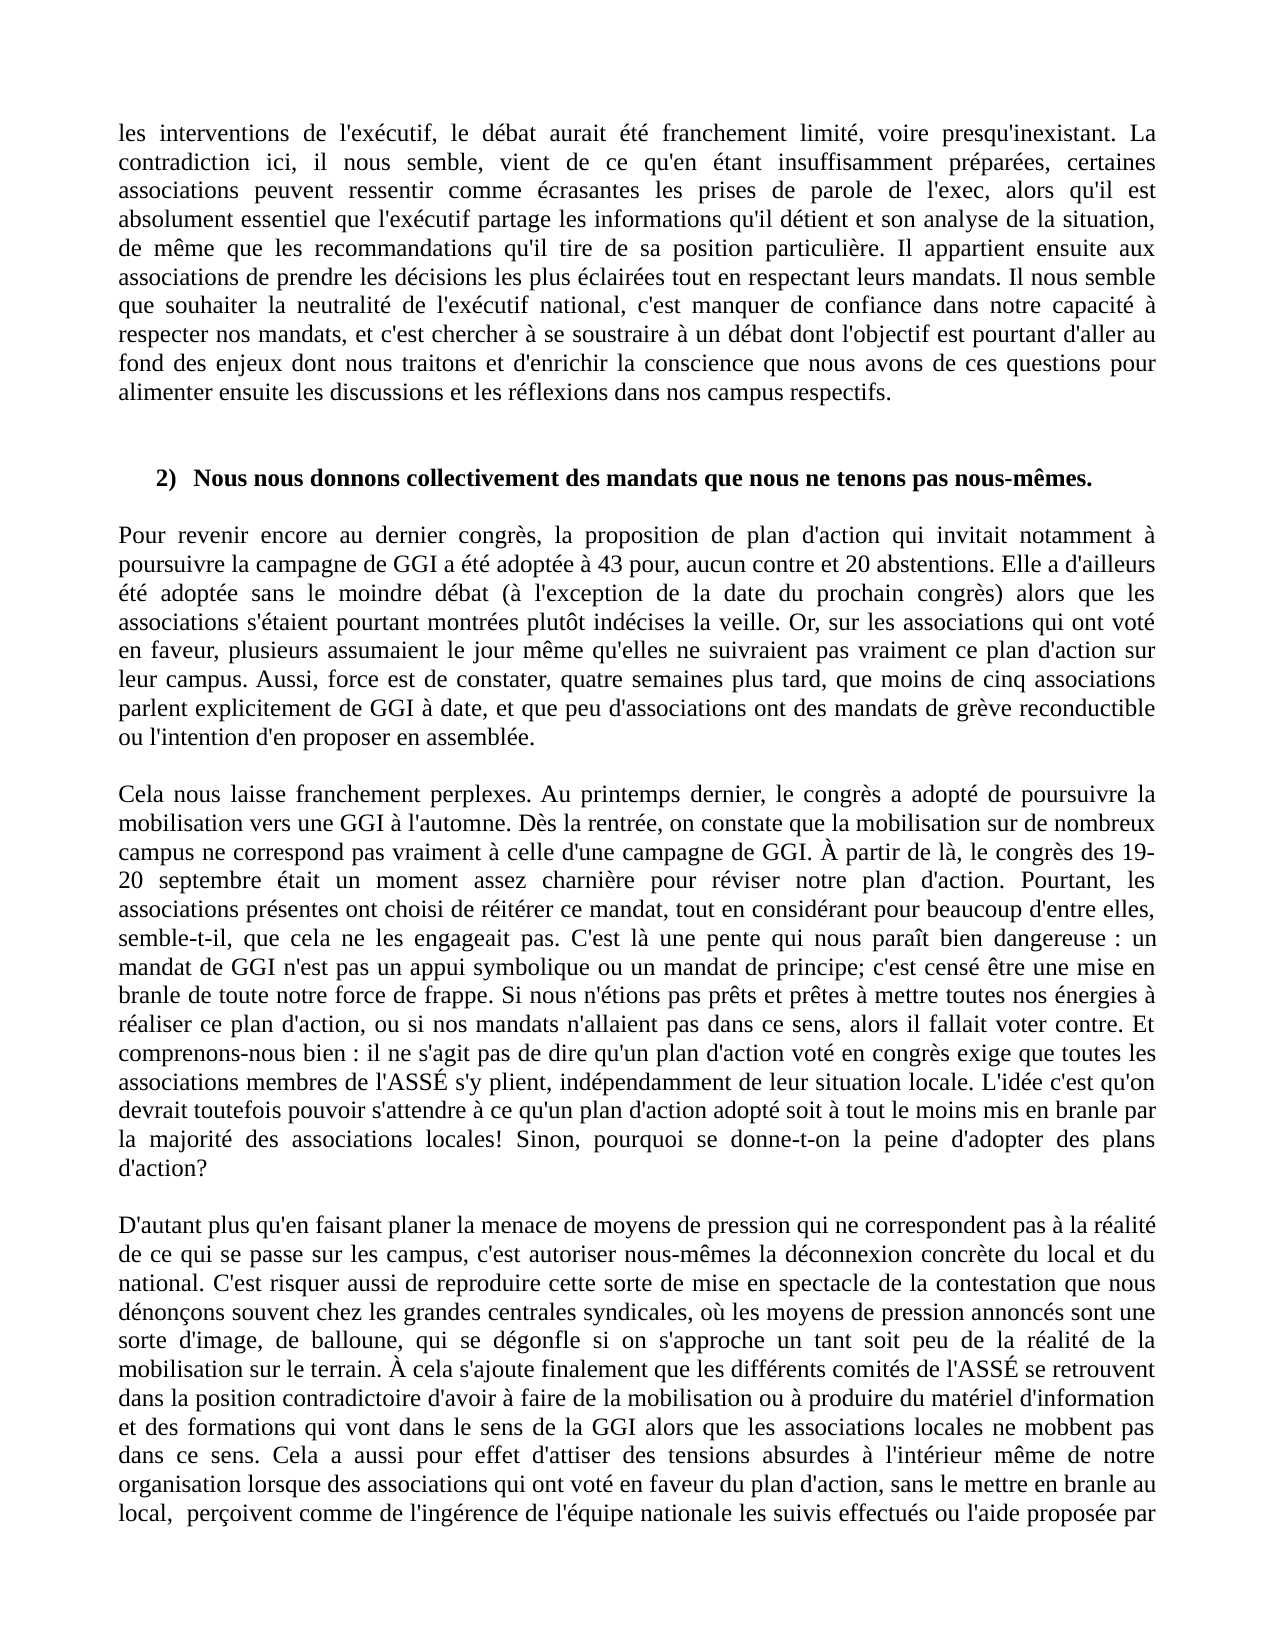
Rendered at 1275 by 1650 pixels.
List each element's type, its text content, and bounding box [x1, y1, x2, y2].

text Cela nous laisse franchement perplexes. Au printemps dernier, le congrès a adopté de poursuivre la mobilisation vers une GGI à l'automne. Dès la rentrée, on constate que la mobilisation sur de nombreux campus ne correspond pas vraiment à celle d'une campagne de GGI. À partir de là, le congrès des 19-20 septembre était un moment assez charnière pour réviser notre plan d'action. Pourtant, les associations présentes ont choisi de réitérer ce mandat, tout en considérant pour beaucoup d'entre elles, semble-t-il, que cela ne les engageait pas. C'est là une pente qui nous paraît bien dangereuse : un mandat de GGI n'est pas un appui symbolique ou un mandat de principe; c'est censé être une mise en branle de toute notre force de frappe. Si nous n'étions pas prêts et prêtes à mettre toutes nos énergies à réaliser ce plan d'action, ou si nos mandats n'allaient pas dans ce sens, alors il fallait voter contre. Et comprenons-nous bien : il ne s'agit pas de dire qu'un plan d'action voté en congrès exige que toutes les associations membres de l'ASSÉ s'y plient, indépendamment de leur situation locale. L'idée c'est qu'on devrait toutefois pouvoir s'attendre à ce qu'un plan d'action adopté soit à tout le moins mis en branle par la majorité des associations locales! Sinon, pourquoi se donne-t-on la peine d'adopter des plans d'action? [118, 779, 1157, 1182]
text Pour revenir encore au dernier congrès, la proposition de plan d'action qui invitait notamment à poursuivre la campagne de GGI a été adoptée à 43 pour, aucun contre et 20 abstentions. Elle a d'ailleurs été adoptée sans le moindre débat (à l'exception de la date du prochain congrès) alors que les associations s'étaient pourtant montrées plutôt indécises la veille. Or, sur les associations qui ont voté en faveur, plusieurs assumaient le jour même qu'elles ne suivraient pas vraiment ce plan d'action sur leur campus. Aussi, force est de constater, quatre semaines plus tard, que moins de cinq associations parlent explicitement de GGI à date, et que peu d'associations ont des mandats de grève reconductible ou l'intention d'en proposer en assemblée. [118, 521, 1157, 751]
text les interventions de l'exécutif, le débat aurait été franchement limité, voire presqu'inexistant. La contradiction ici, il nous semble, vient de ce qu'en étant insuffisamment préparées, certaines associations peuvent ressentir comme écrasantes les prises de parole de l'exec, alors qu'il est absolument essentiel que l'exécutif partage les informations qu'il détient et son analyse de la situation, de même que les recommandations qu'il tire de sa position particulière. Il appartient ensuite aux associations de prendre les décisions les plus éclairées tout en respectant leurs mandats. Il nous semble que souhaiter la neutralité de l'exécutif national, c'est manquer de confiance dans notre capacité à respecter nos mandats, et c'est chercher à se soustraire à un débat dont l'objectif est pourtant d'aller au fond des enjeux dont nous traitons et d'enrichir la conscience que nous avons de ces questions pour alimenter ensuite les discussions et les réflexions dans nos campus respectifs. [118, 118, 1157, 406]
list Nous nous donnons collectivement des mandats que nous ne tenons pas nous-mêmes. [156, 463, 1157, 492]
text D'autant plus qu'en faisant planer la menace de moyens de pression qui ne correspondent pas à la réalité de ce qui se passe sur les campus, c'est autoriser nous-mêmes la déconnexion concrète du local et du national. C'est risquer aussi de reproduire cette sorte de mise en spectacle de la contestation que nous dénonçons souvent chez les grandes centrales syndicales, où les moyens de pression annoncés sont une sorte d'image, de balloune, qui se dégonfle si on s'approche un tant soit peu de la réalité de la mobilisation sur le terrain. À cela s'ajoute finalement que les différents comités de l'ASSÉ se retrouvent dans la position contradictoire d'avoir à faire de la mobilisation ou à produire du matériel d'information et des formations qui vont dans le sens de la GGI alors que les associations locales ne mobbent pas dans ce sens. Cela a aussi pour effet d'attiser des tensions absurdes à l'intérieur même de notre organisation lorsque des associations qui ont voté en faveur du plan d'action, sans le mettre en branle au local, perçoivent comme de l'ingérence de l'équipe nationale les suivis effectués ou l'aide proposée par [118, 1211, 1157, 1527]
